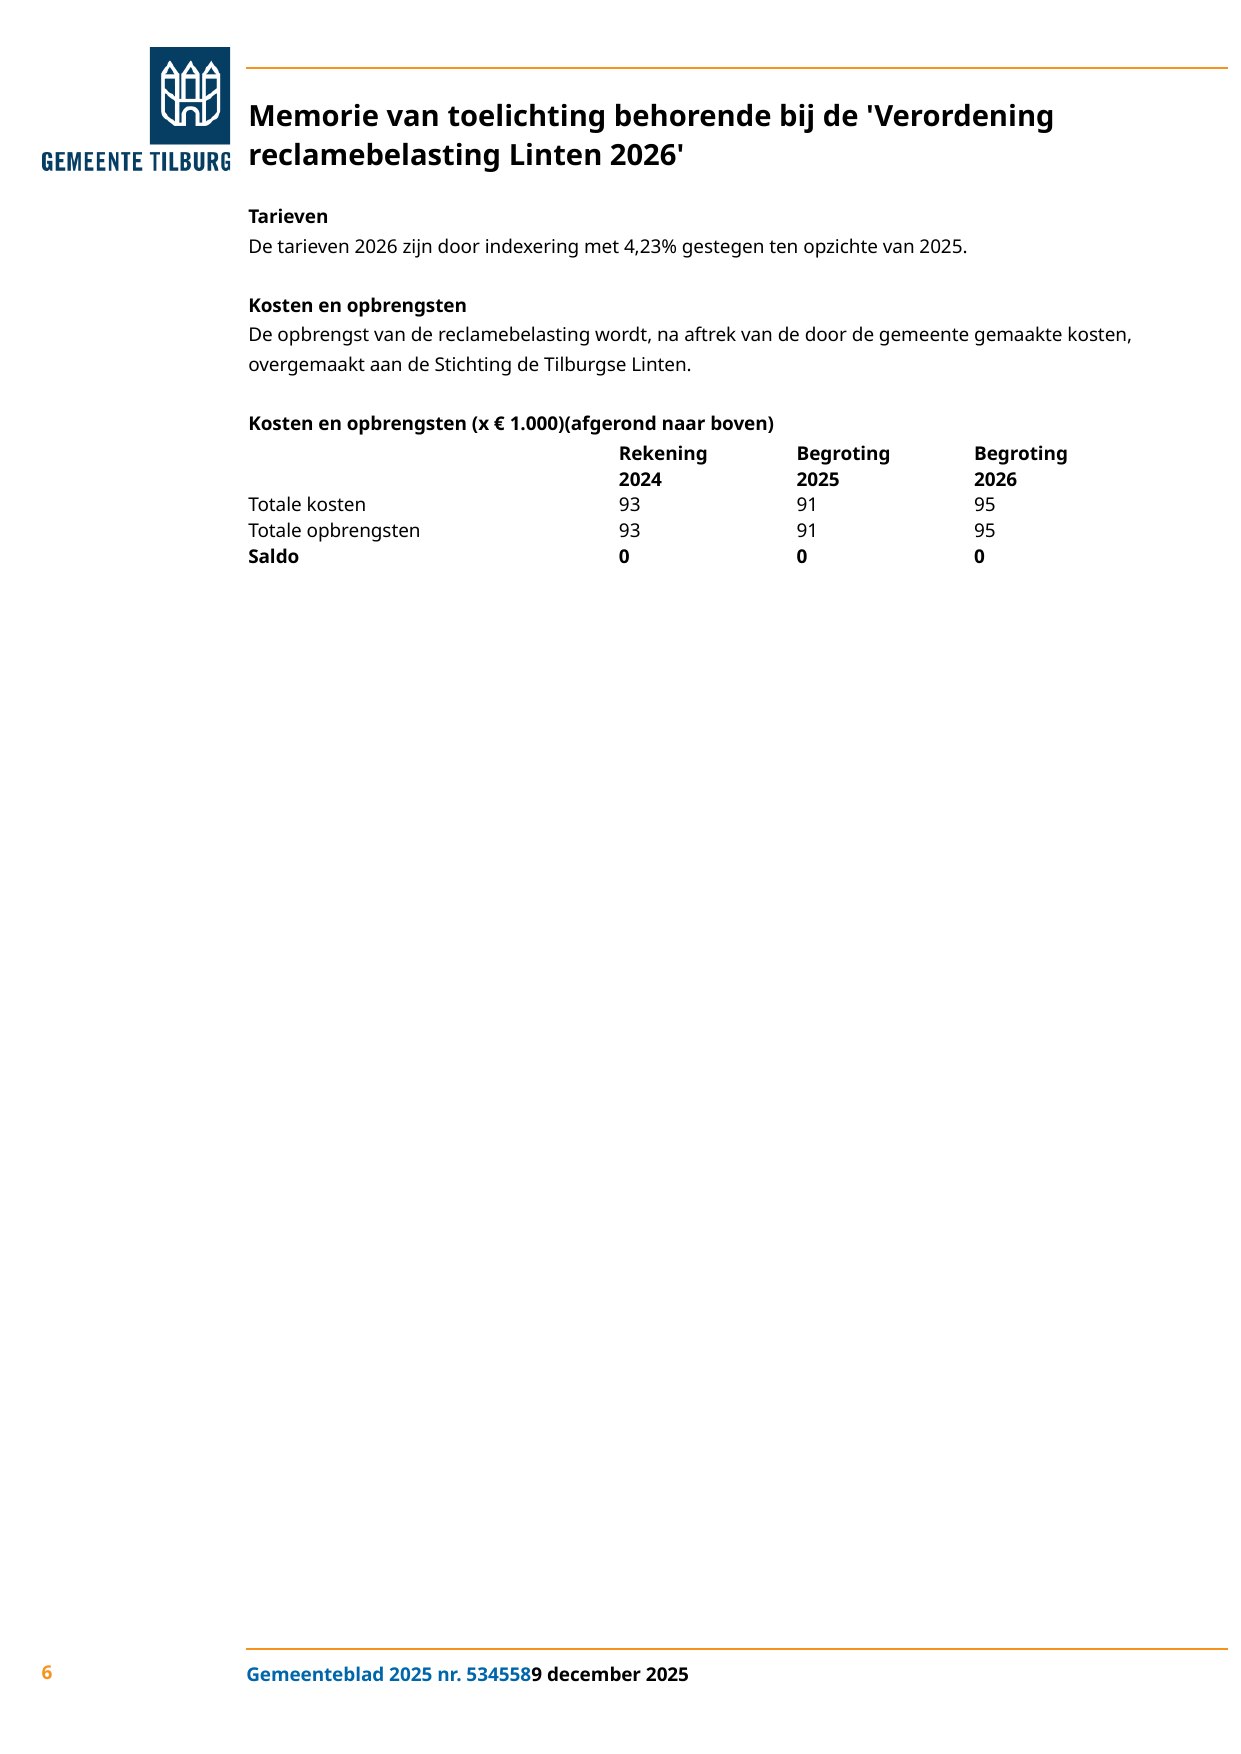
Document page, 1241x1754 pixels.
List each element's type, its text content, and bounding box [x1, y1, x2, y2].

table_cell [441, 466, 619, 492]
text Kosten en opbrengsten (x € 1.000)(afgerond naar boven) [248, 410, 1152, 436]
table_header Rekening [619, 440, 796, 466]
table_cell [441, 492, 619, 517]
table_header [441, 440, 619, 466]
table_cell 0 [619, 543, 796, 569]
table_cell 93 [619, 517, 796, 543]
table_header Begroting [796, 440, 974, 466]
table_cell 91 [796, 492, 974, 517]
table_cell Saldo [248, 543, 441, 569]
table_cell [248, 466, 441, 492]
table_header Begroting [974, 440, 1152, 466]
text Memorie van toelichting behorende bij de 'Verordening reclamebelasting Linten 2026' [248, 95, 1152, 174]
table_cell 93 [619, 492, 796, 517]
table_cell 95 [974, 517, 1152, 543]
text Tarieven [248, 203, 1152, 229]
table_cell 0 [796, 543, 974, 569]
table_cell 91 [796, 517, 974, 543]
table_cell Totale opbrengsten [248, 517, 441, 543]
table_cell 2026 [974, 466, 1152, 492]
text Kosten en opbrengsten [248, 292, 1152, 318]
table_cell 0 [974, 543, 1152, 569]
table_cell 2025 [796, 466, 974, 492]
table_cell [441, 543, 619, 569]
text De opbrengst van de reclamebelasting wordt, na aftrek van de door de gemeente gemaakte kosten, overgemaakt aan de Stichting de Tilburgse Linten. [248, 322, 1152, 377]
picture [41, 47, 231, 172]
table_cell 95 [974, 492, 1152, 517]
text De tarieven 2026 zijn door indexering met 4,23% gestegen ten opzichte van 2025. [248, 233, 1152, 259]
table_cell [441, 517, 619, 543]
table_cell Totale kosten [248, 492, 441, 517]
table_cell 2024 [619, 466, 796, 492]
table_header [248, 440, 441, 466]
